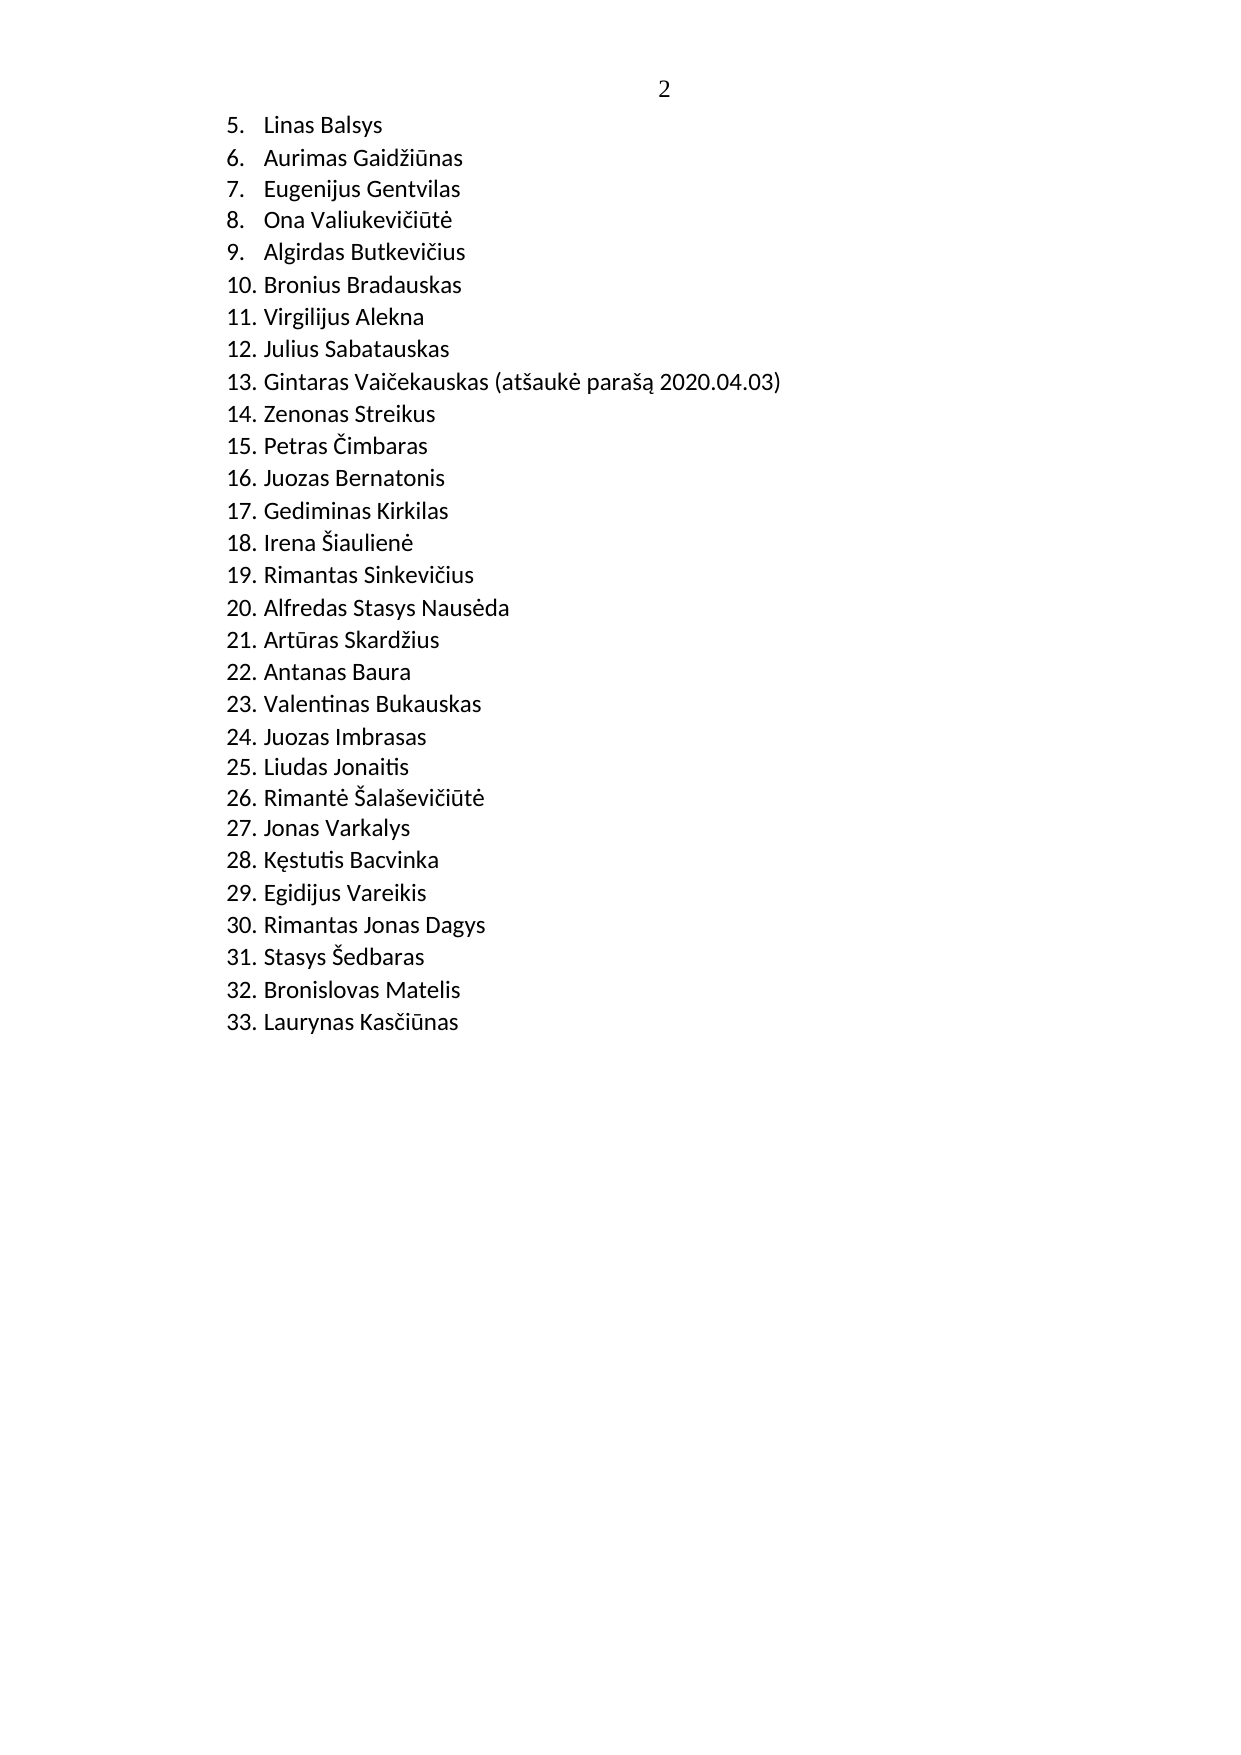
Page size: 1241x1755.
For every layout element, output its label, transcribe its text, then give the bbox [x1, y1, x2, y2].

table_cell 31. Stasys Šedbaras [177, 940, 971, 972]
table_cell 22. Antanas Baura [177, 655, 971, 687]
table_cell 9. Algirdas Butkevičius [177, 235, 971, 267]
table_cell 10. Bronius Bradauskas [177, 267, 971, 299]
table_cell 15. Petras Čimbaras [177, 429, 971, 461]
table_cell 18. Irena Šiaulienė [177, 525, 971, 558]
table_cell 21. Artūras Skardžius [177, 622, 971, 654]
table_cell 17. Gediminas Kirkilas [177, 493, 971, 525]
table_cell 7. Eugenijus Gentvilas [177, 172, 971, 203]
table_cell 28. Kęstutis Bacvinka [177, 843, 971, 875]
table_cell 13. Gintaras Vaičekauskas (atšaukė parašą 2020.04.03) [177, 364, 971, 396]
table_cell 23. Valentinas Bukauskas [177, 687, 971, 719]
table_cell 30. Rimantas Jonas Dagys [177, 908, 971, 940]
table_cell 11. Virgilijus Alekna [177, 299, 971, 332]
table_cell 16. Juozas Bernatonis [177, 461, 971, 493]
table_cell 20. Alfredas Stasys Nausėda [177, 590, 971, 622]
table_cell 24. Juozas Imbrasas [177, 719, 971, 751]
table_cell 29. Egidijus Vareikis [177, 875, 971, 907]
table_cell 5. Linas Balsys [177, 108, 971, 140]
table_cell 27. Jonas Varkalys [177, 813, 971, 843]
table_cell 25. Liudas Jonaitis 26. Rimantė Šalaševičiūtė [177, 751, 971, 812]
table_cell 14. Zenonas Streikus [177, 396, 971, 428]
table_cell 32. Bronislovas Matelis [177, 972, 971, 1004]
table_cell 12. Julius Sabatauskas [177, 332, 971, 364]
table_cell 33. Laurynas Kasčiūnas [177, 1004, 971, 1037]
table_cell 19. Rimantas Sinkevičius [177, 558, 971, 590]
table_cell 8. Ona Valiukevičiūtė [177, 204, 971, 235]
table_cell 6. Aurimas Gaidžiūnas [177, 140, 971, 172]
